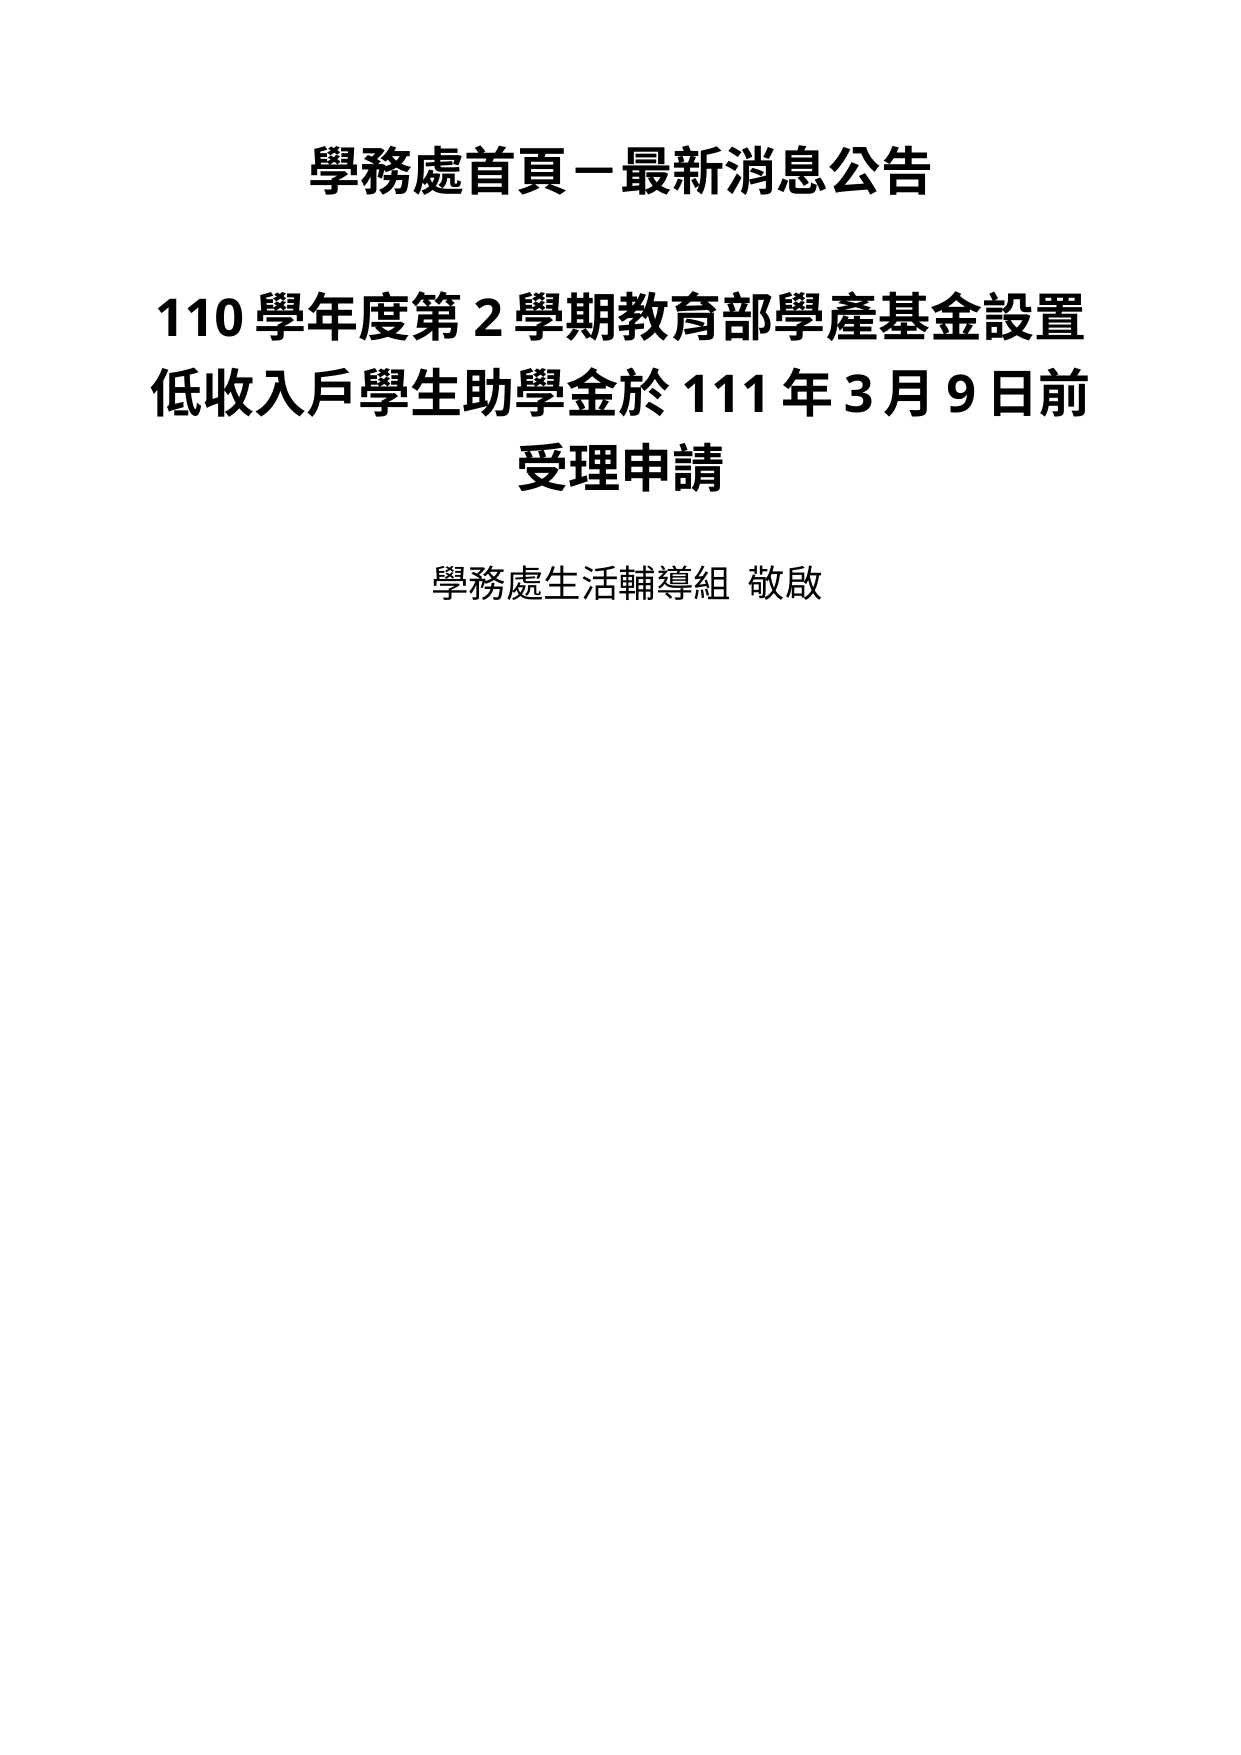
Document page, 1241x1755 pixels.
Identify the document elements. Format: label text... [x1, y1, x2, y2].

text 110學年度第2學期教育部學產基金設置低收入戶學生助學金於111年3月9日前受理申請 [133, 276, 1108, 503]
text 學務處生活輔導組 敬啟 [226, 554, 1108, 608]
text 學務處首頁－最新消息公告 [133, 130, 1108, 205]
